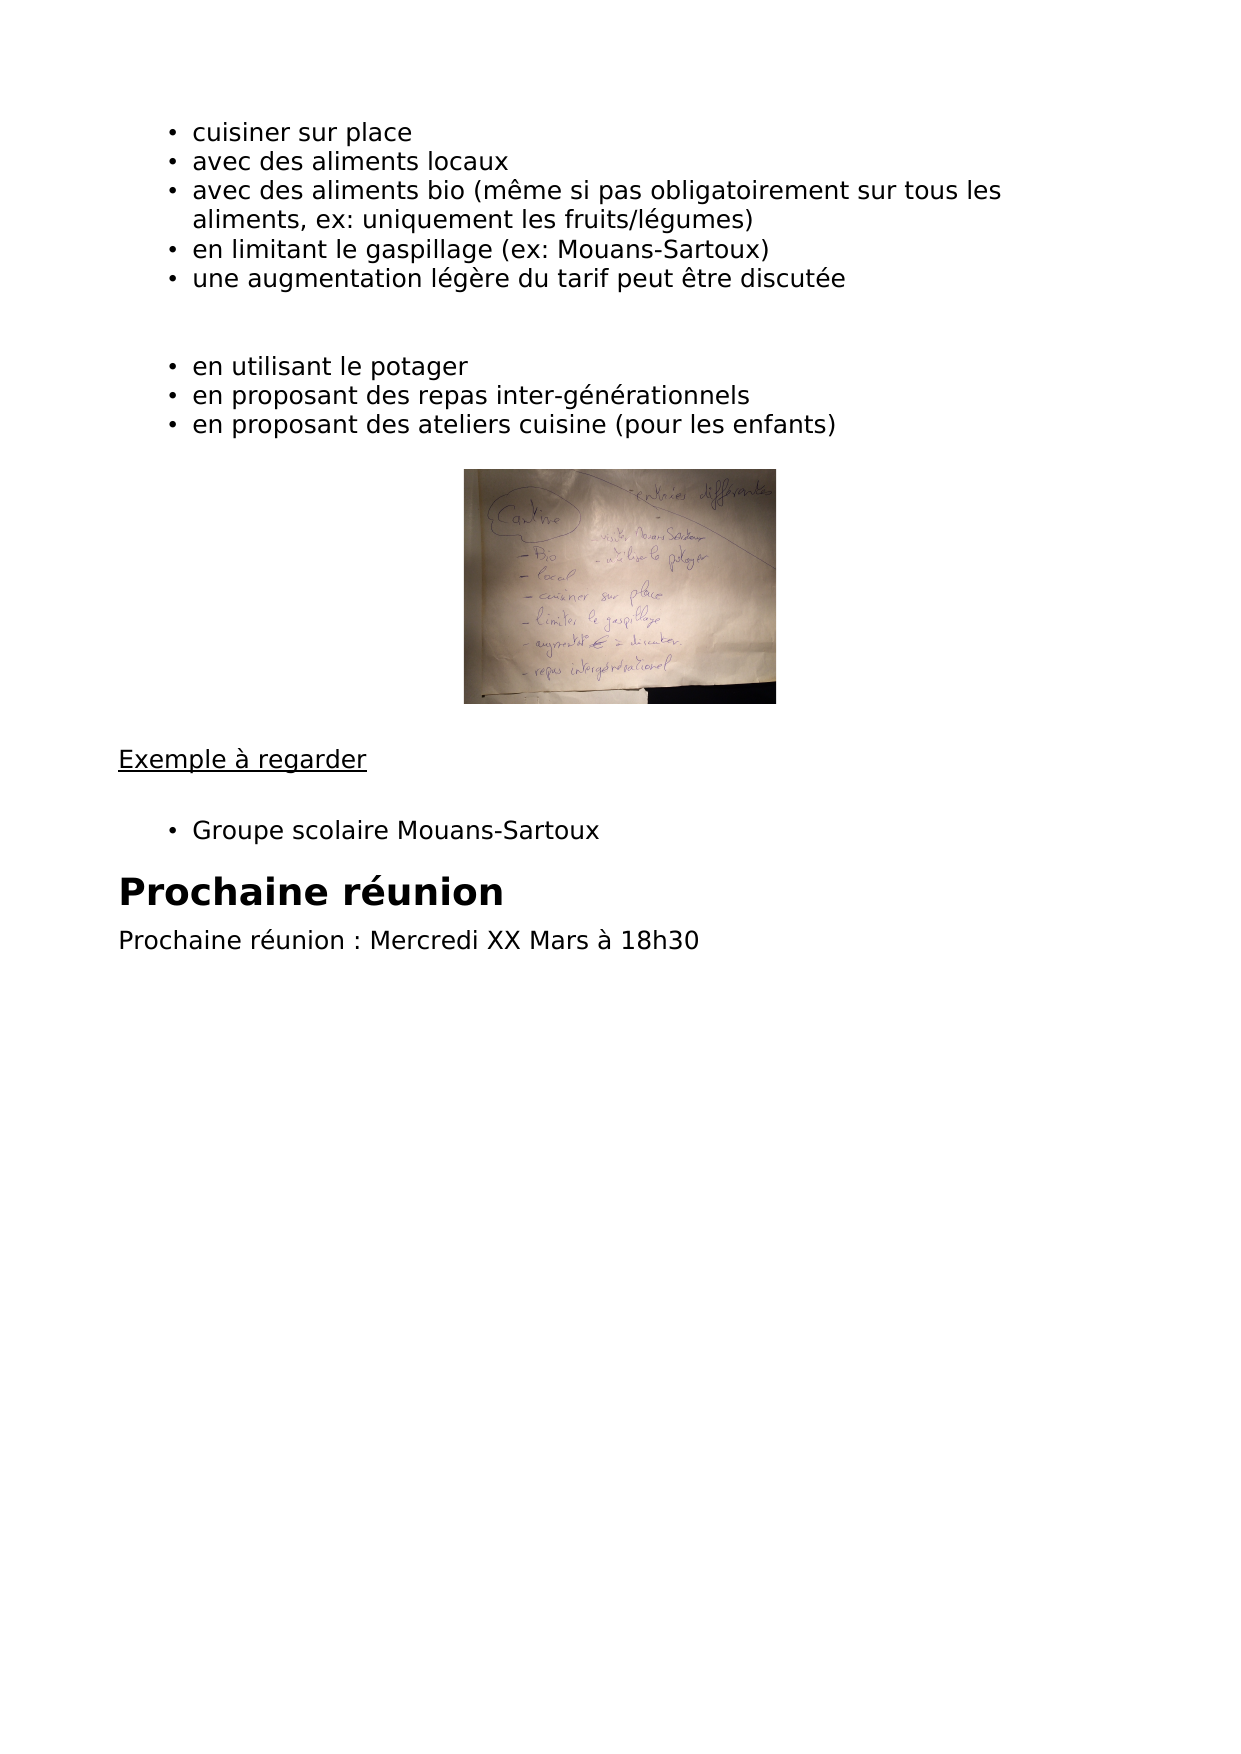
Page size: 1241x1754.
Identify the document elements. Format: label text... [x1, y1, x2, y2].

list en proposant des ateliers cuisine (pour les enfants) [177, 410, 1122, 439]
text Prochaine réunion : Mercredi XX Mars à 18h30 [118, 927, 1122, 956]
list une augmentation légère du tarif peut être discutée [177, 264, 1122, 293]
list avec des aliments locaux [177, 147, 1122, 176]
list en utilisant le potager [177, 352, 1122, 381]
subtitle Prochaine réunion [118, 870, 1122, 914]
picture [463, 469, 777, 704]
list Groupe scolaire Mouans-Sartoux [177, 816, 1122, 845]
list en proposant des repas inter-générationnels [177, 381, 1122, 410]
list avec des aliments bio (même si pas obligatoirement sur tous les aliments, ex: uniquement les fruits/légumes) [177, 176, 1122, 235]
text Exemple à regarder [118, 745, 1122, 774]
list en limitant le gaspillage (ex: Mouans-Sartoux) [177, 235, 1122, 264]
list cuisiner sur place [177, 118, 1122, 147]
